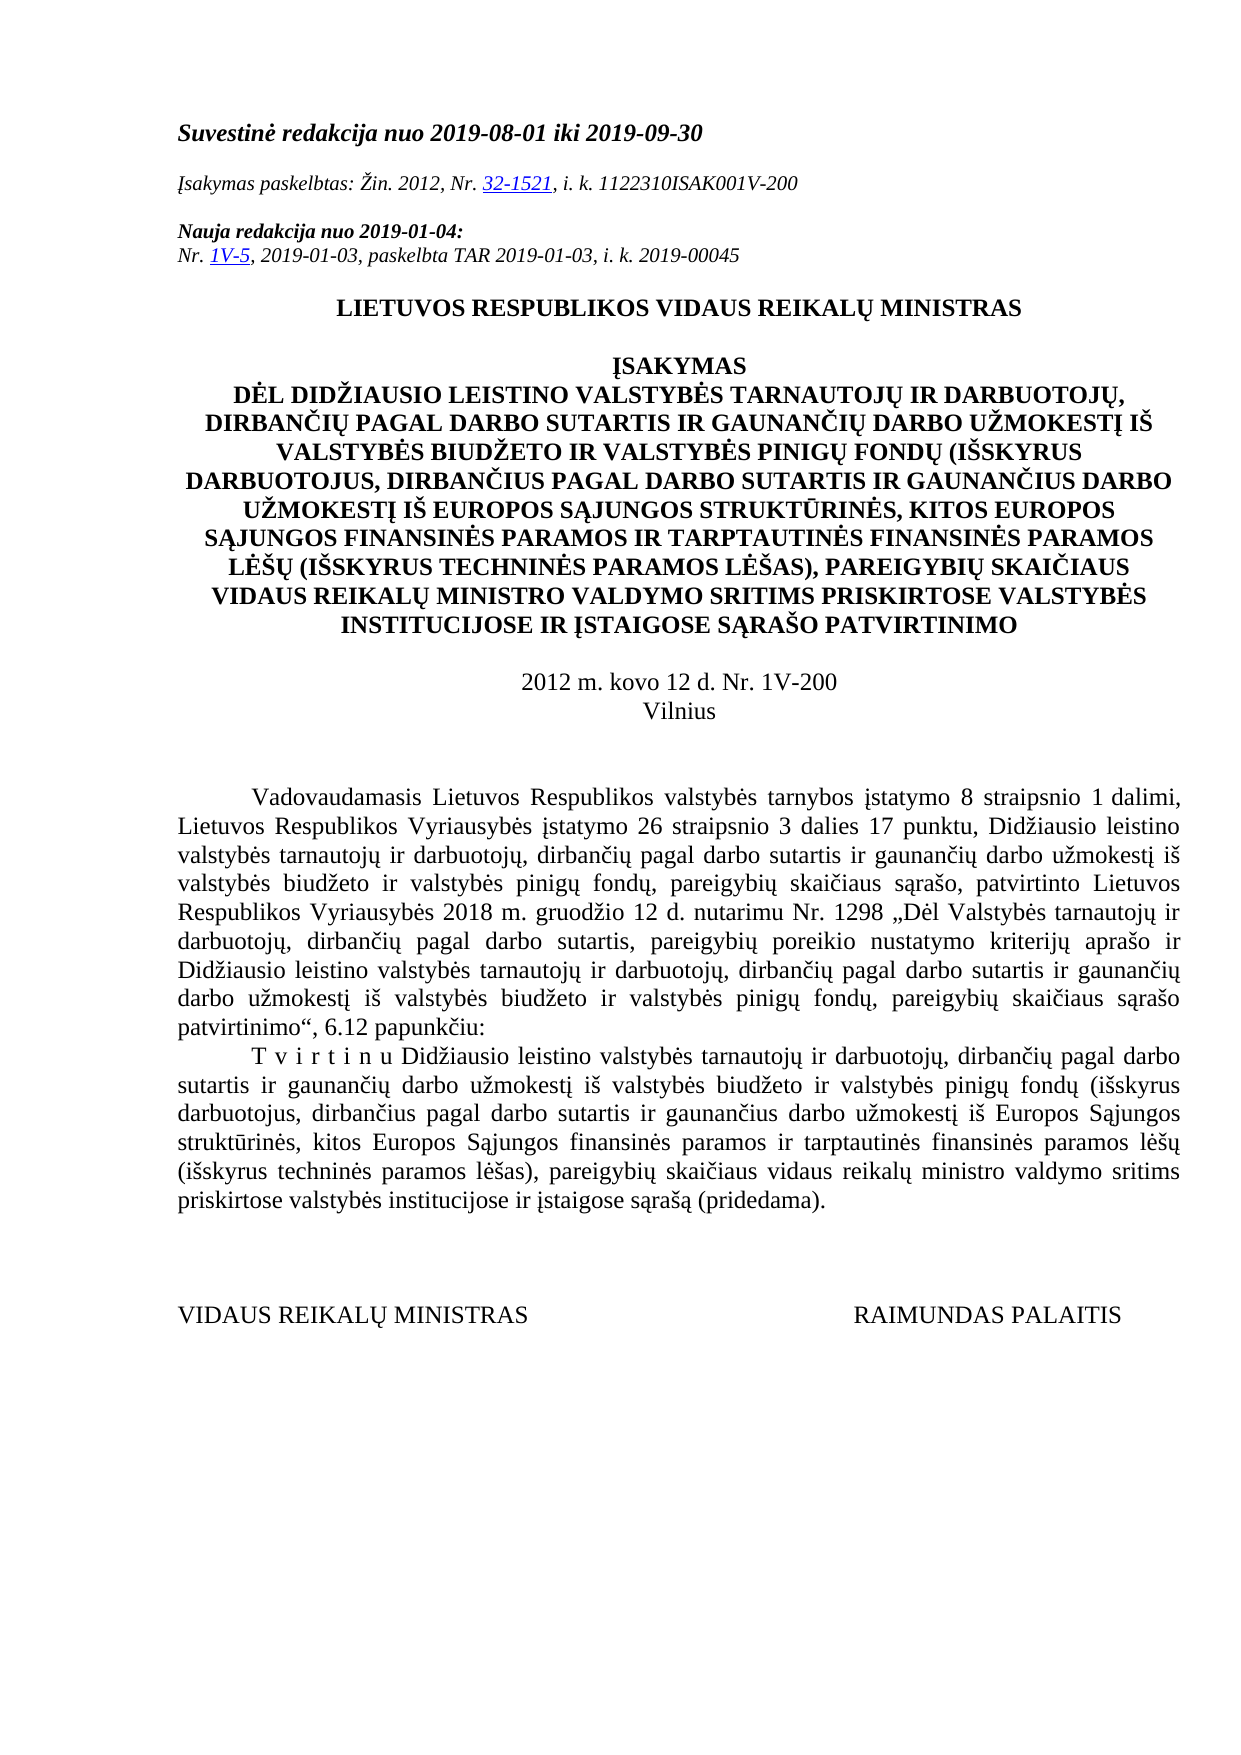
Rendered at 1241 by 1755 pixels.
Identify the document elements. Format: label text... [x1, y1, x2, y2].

text Vilnius [177, 696, 1181, 725]
text įsakymas [177, 351, 1181, 380]
text 2012 m. kovo 12 d. Nr. 1V-200 [177, 667, 1181, 696]
text LIETUVOS RESPUBLIKOS VIDAUS REIKALŲ MINISTRas [177, 293, 1181, 322]
text Vadovaudamasis Lietuvos Respublikos valstybės tarnybos įstatymo 8 straipsnio 1 dalimi, Lietuvos Respublikos Vyriausybės įstatymo 26 straipsnio 3 dalies 17 punktu, Didžiausio leistino valstybės tarnautojų ir darbuotojų, dirbančių pagal darbo sutartis ir gaunančių darbo užmokestį iš valstybės biudžeto ir valstybės pinigų fondų, pareigybių skaičiaus sąrašo, patvirtinto Lietuvos Respublikos Vyriausybės 2018 m. gruodžio 12 d. nutarimu Nr. 1298 „Dėl Valstybės tarnautojų ir darbuotojų, dirbančių pagal darbo sutartis, pareigybių poreikio nustatymo kriterijų aprašo ir Didžiausio leistino valstybės tarnautojų ir darbuotojų, dirbančių pagal darbo sutartis ir gaunančių darbo užmokestį iš valstybės biudžeto ir valstybės pinigų fondų, pareigybių skaičiaus sąrašo patvirtinimo“, 6.12 papunkčiu: [177, 782, 1181, 1041]
text T v i r t i n u Didžiausio leistino valstybės tarnautojų ir darbuotojų, dirbančių pagal darbo sutartis ir gaunančių darbo užmokestį iš valstybės biudžeto ir valstybės pinigų fondų (išskyrus darbuotojus, dirbančius pagal darbo sutartis ir gaunančius darbo užmokestį iš Europos Sąjungos struktūrinės, kitos Europos Sąjungos finansinės paramos ir tarptautinės finansinės paramos lėšų (išskyrus techninės paramos lėšas), pareigybių skaičiaus vidaus reikalų ministro valdymo sritims priskirtose valstybės institucijose ir įstaigose sąrašą (pridedama). [177, 1041, 1181, 1213]
text Vidaus reikalų ministras Raimundas Palaitis [177, 1300, 1181, 1328]
text DĖL DIDŽIAUSIO LEISTINO VALSTYBĖS TARNAUTOJŲ IR DARBUOTOJŲ, DIRBANČIŲ PAGAL DARBO SUTARTIS IR GAUNANČIŲ DARBO UŽMOKESTĮ IŠ VALSTYBĖS BIUDŽETO IR VALSTYBĖS PINIGŲ FONDŲ (IŠSKYRUS DARBUOTOJUS, DIRBANČIUS PAGAL DARBO SUTARTIS IR GAUNANČIUS DARBO UŽMOKESTĮ IŠ EUROPOS SĄJUNGOS STRUKTŪRINĖS, KITOS EUROPOS SĄJUNGOS FINANSINĖS PARAMOS IR TARPTAUTINĖS FINANSINĖS PARAMOS LĖŠŲ (IŠSKYRUS TECHNINĖS PARAMOS LĖŠAS), PAREIGYBIŲ SKAIČIAUS VIDAUS REIKALŲ MINISTRO VALDYMO SRITIMS PRISKIRTOSE VALSTYBĖS INSTITUCIJOSE IR ĮSTAIGOSE SĄRAŠO PATVIRTINIMO [177, 380, 1181, 638]
text Nr. 1V-5, 2019-01-03, paskelbta TAR 2019-01-03, i. k. 2019-00045 [177, 243, 1181, 267]
text Nauja redakcija nuo 2019-01-04: [177, 219, 1181, 243]
text Suvestinė redakcija nuo 2019-08-01 iki 2019-09-30 [177, 118, 1181, 147]
text Įsakymas paskelbtas: Žin. 2012, Nr. 32-1521, i. k. 1122310ISAK001V-200 [177, 171, 1181, 195]
